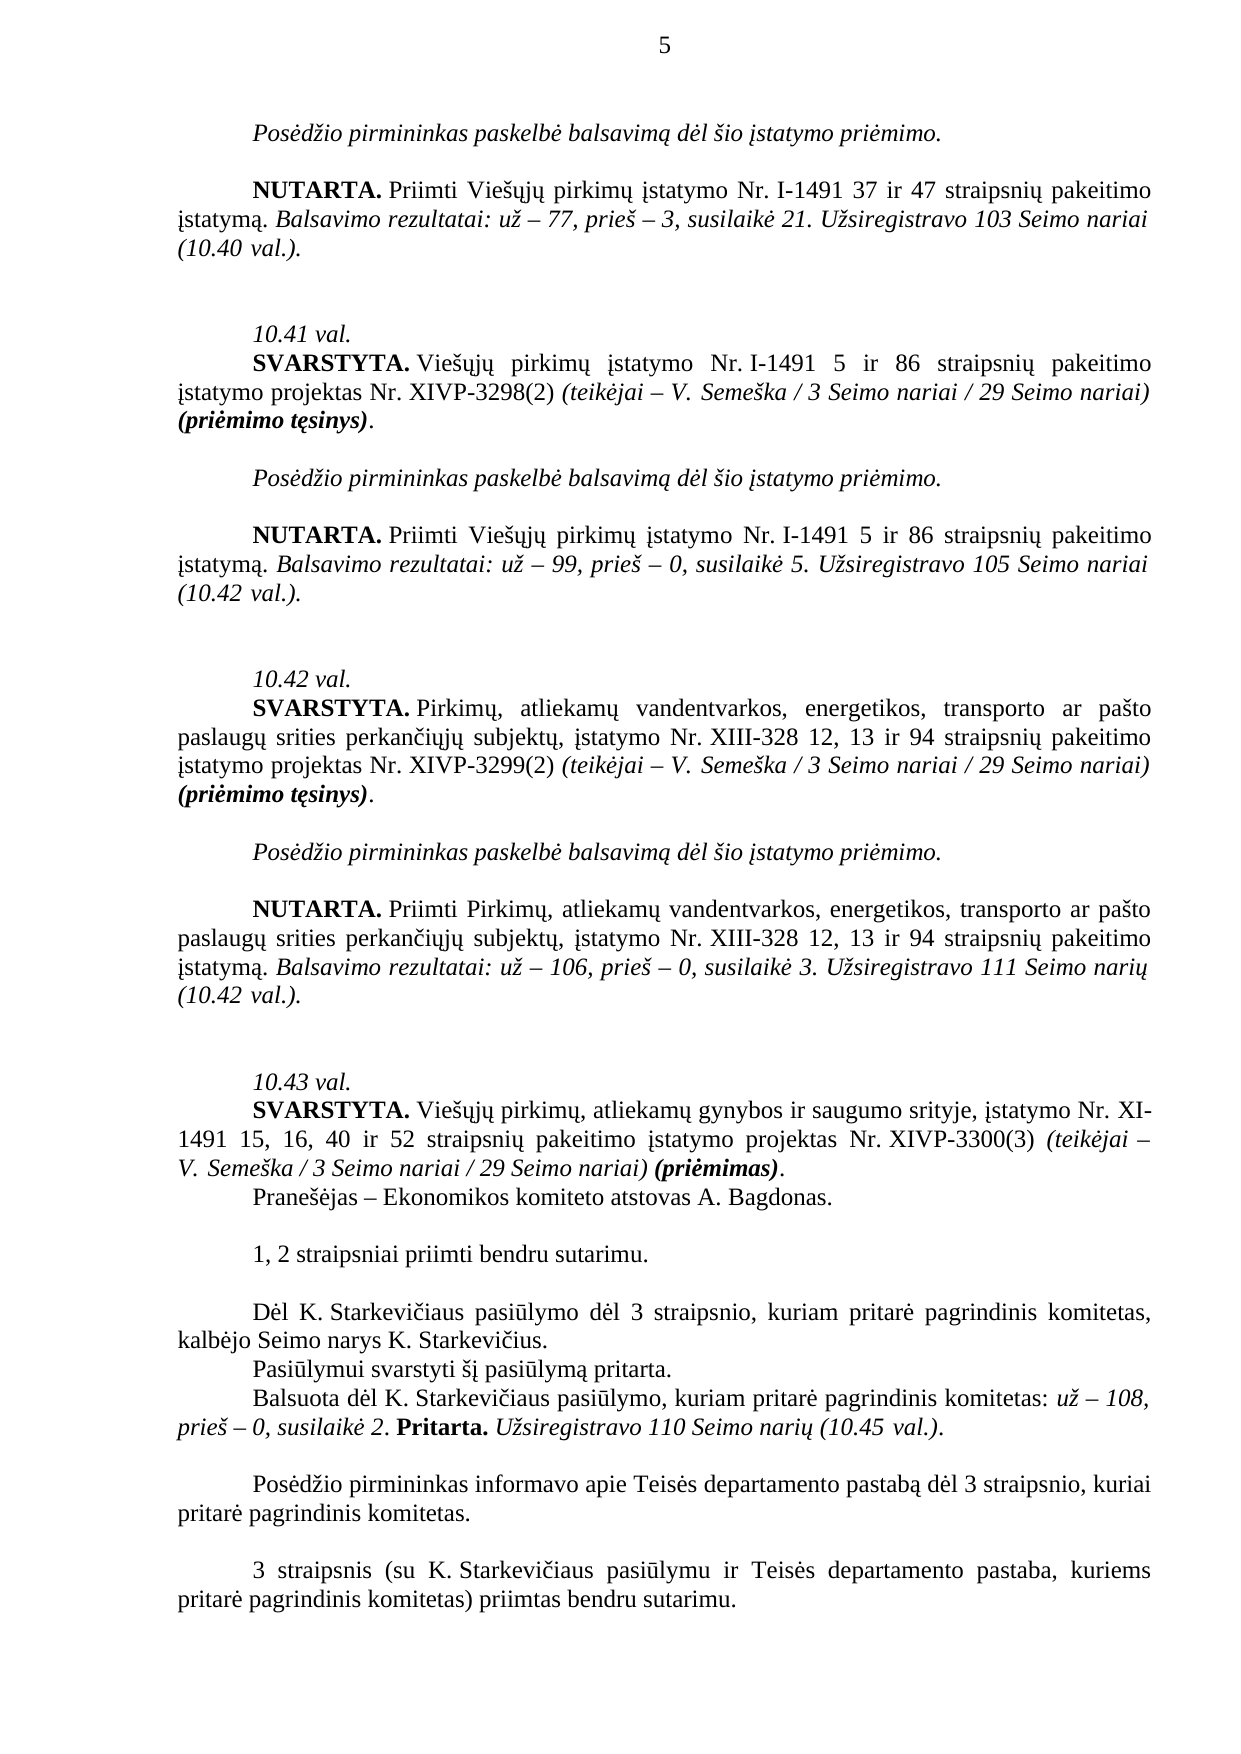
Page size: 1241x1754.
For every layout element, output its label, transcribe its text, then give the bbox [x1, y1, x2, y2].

text Pranešėjas – Ekonomikos komiteto atstovas A. Bagdonas. [177, 1182, 1152, 1211]
text NUTARTA. Priimti Viešųjų pirkimų įstatymo Nr. I-1491 37 ir 47 straipsnių pakeitimo įstatymą. Balsavimo rezultatai: už – 77, prieš – 3, susilaikė 21. Užsiregistravo 103 Seimo nariai (10.40 val.). [177, 176, 1152, 262]
text SVARSTYTA. Viešųjų pirkimų įstatymo Nr. I-1491 5 ir 86 straipsnių pakeitimo įstatymo projektas Nr. XIVP-3298(2) (teikėjai – V. Semeška / 3 Seimo nariai / 29 Seimo nariai) (priėmimo tęsinys). [177, 348, 1152, 434]
text NUTARTA. Priimti Viešųjų pirkimų įstatymo Nr. I-1491 5 ir 86 straipsnių pakeitimo įstatymą. Balsavimo rezultatai: už – 99, prieš – 0, susilaikė 5. Užsiregistravo 105 Seimo nariai (10.42 val.). [177, 521, 1152, 607]
text Balsuota dėl K. Starkevičiaus pasiūlymo, kuriam pritarė pagrindinis komitetas: už – 108, prieš – 0, susilaikė 2. Pritarta. Užsiregistravo 110 Seimo narių (10.45 val.). [177, 1383, 1152, 1441]
text 10.42 val. [177, 664, 1152, 693]
text NUTARTA. Priimti Pirkimų, atliekamų vandentvarkos, energetikos, transporto ar pašto paslaugų srities perkančiųjų subjektų, įstatymo Nr. XIII-328 12, 13 ir 94 straipsnių pakeitimo įstatymą. Balsavimo rezultatai: už – 106, prieš – 0, susilaikė 3. Užsiregistravo 111 Seimo narių (10.42 val.). [177, 894, 1152, 1009]
text Posėdžio pirmininkas paskelbė balsavimą dėl šio įstatymo priėmimo. [177, 118, 1152, 147]
text Pasiūlymui svarstyti šį pasiūlymą pritarta. [177, 1354, 1152, 1383]
text Posėdžio pirmininkas paskelbė balsavimą dėl šio įstatymo priėmimo. [177, 463, 1152, 492]
text Posėdžio pirmininkas paskelbė balsavimą dėl šio įstatymo priėmimo. [177, 837, 1152, 866]
text Posėdžio pirmininkas informavo apie Teisės departamento pastabą dėl 3 straipsnio, kuriai pritarė pagrindinis komitetas. [177, 1469, 1152, 1527]
text SVARSTYTA. Pirkimų, atliekamų vandentvarkos, energetikos, transporto ar pašto paslaugų srities perkančiųjų subjektų, įstatymo Nr. XIII-328 12, 13 ir 94 straipsnių pakeitimo įstatymo projektas Nr. XIVP-3299(2) (teikėjai – V. Semeška / 3 Seimo nariai / 29 Seimo nariai) (priėmimo tęsinys). [177, 693, 1152, 808]
text SVARSTYTA. Viešųjų pirkimų, atliekamų gynybos ir saugumo srityje, įstatymo Nr. XI-1491 15, 16, 40 ir 52 straipsnių pakeitimo įstatymo projektas Nr. XIVP-3300(3) (teikėjai – V. Semeška / 3 Seimo nariai / 29 Seimo nariai) (priėmimas). [177, 1096, 1152, 1182]
text 10.43 val. [177, 1067, 1152, 1096]
text 3 straipsnis (su K. Starkevičiaus pasiūlymu ir Teisės departamento pastaba, kuriems pritarė pagrindinis komitetas) priimtas bendru sutarimu. [177, 1556, 1152, 1613]
text 10.41 val. [177, 319, 1152, 348]
text 1, 2 straipsniai priimti bendru sutarimu. [177, 1239, 1152, 1268]
text Dėl K. Starkevičiaus pasiūlymo dėl 3 straipsnio, kuriam pritarė pagrindinis komitetas, kalbėjo Seimo narys K. Starkevičius. [177, 1297, 1152, 1354]
